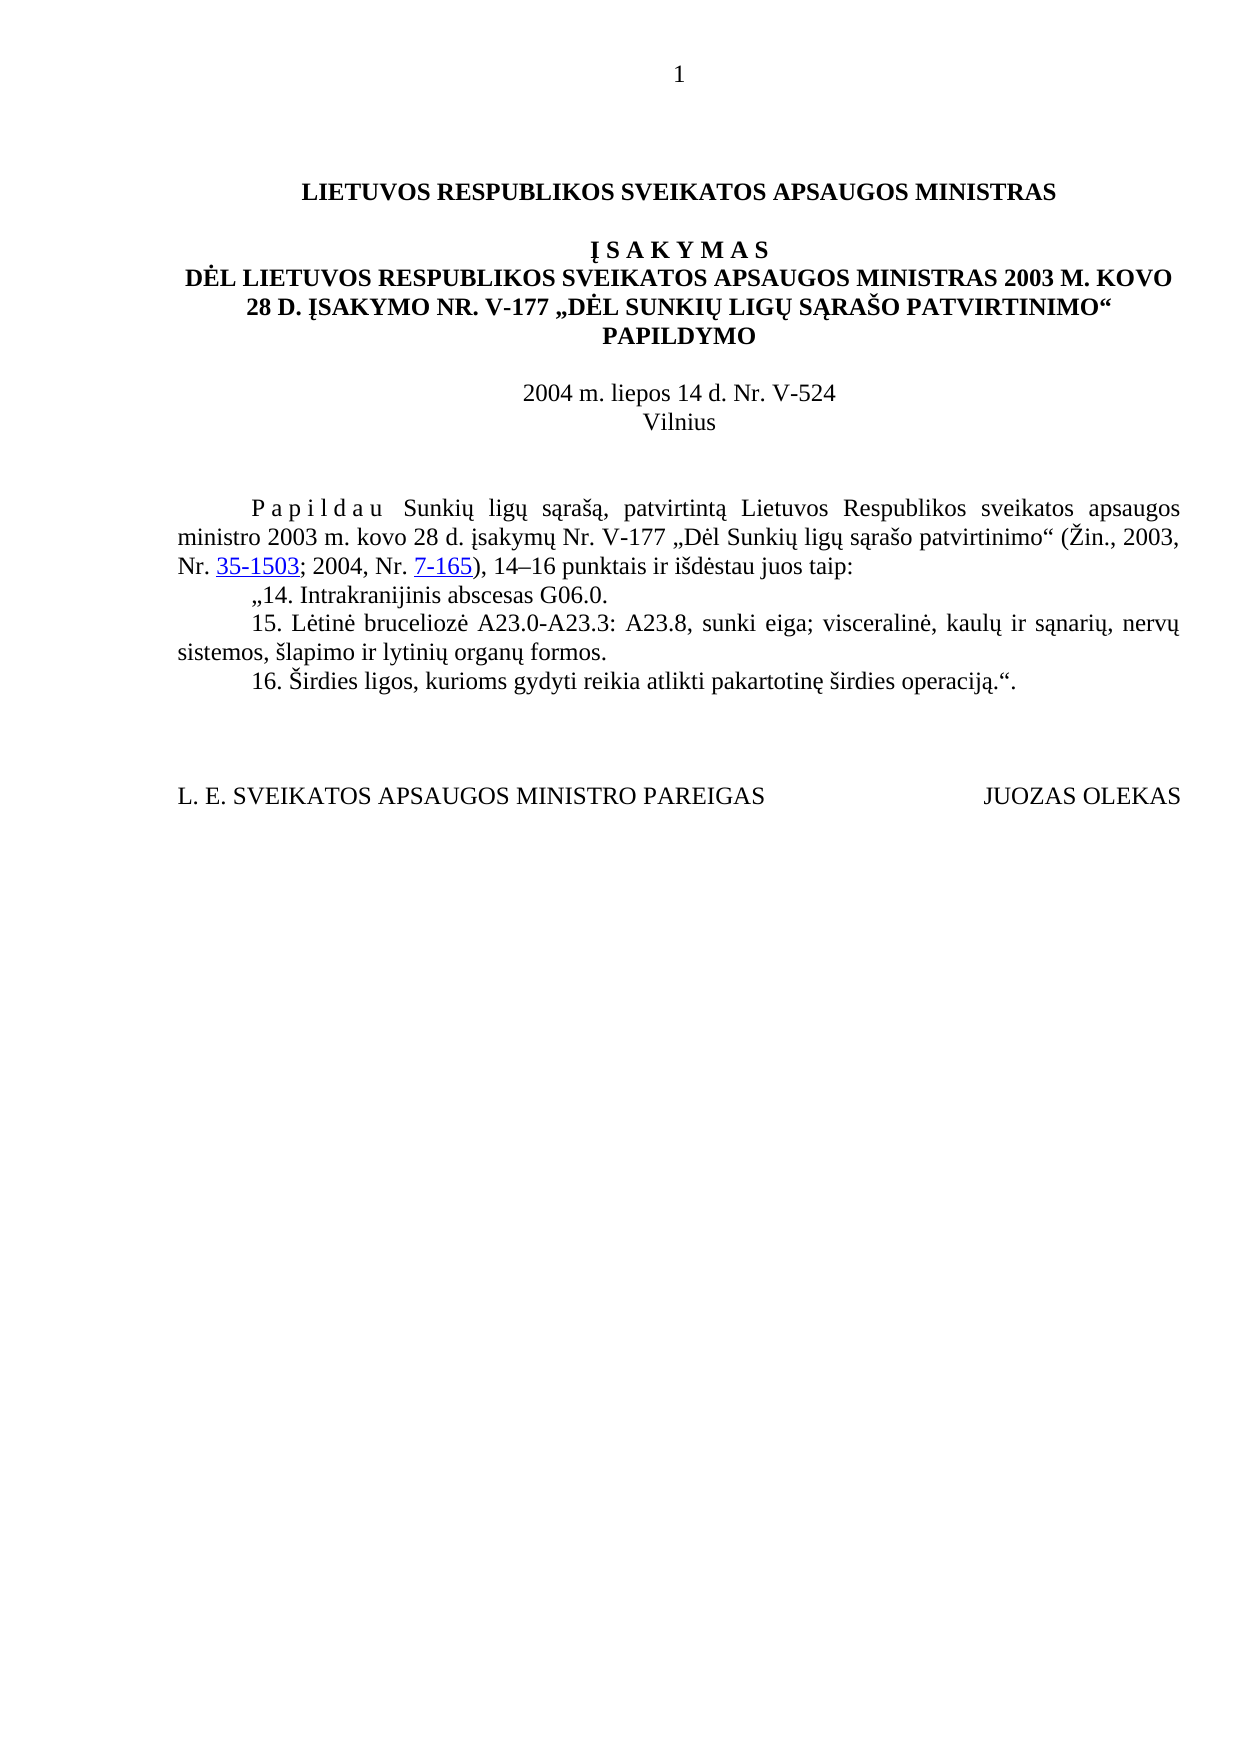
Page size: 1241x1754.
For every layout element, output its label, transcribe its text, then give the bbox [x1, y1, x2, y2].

text LIETUVOS RESPUBLIKOS SVEIKATOS APSAUGOS MINISTRAS [177, 177, 1181, 206]
text 15. Lėtinė bruceliozė A23.0-A23.3: A23.8, sunki eiga; visceralinė, kaulų ir sąnarių, nervų sistemos, šlapimo ir lytinių organų formos. [177, 608, 1181, 666]
text 2004 m. liepos 14 d. Nr. V-524 [177, 378, 1181, 407]
text „14. Intrakranijinis abscesas G06.0. [177, 580, 1181, 608]
text 16. Širdies ligos, kurioms gydyti reikia atlikti pakartotinę širdies operaciją.“. [177, 666, 1181, 695]
text Į S A K Y M A S [177, 235, 1181, 263]
text DĖL LIETUVOS RESPUBLIKOS SVEIKATOS APSAUGOS MINISTRAS 2003 M. KOVO 28 D. ĮSAKYMO NR. V-177 „DĖL SUNKIŲ LIGŲ SĄRAŠO PATVIRTINIMO“ PAPILDYMO [177, 263, 1181, 350]
text Papildau Sunkių ligų sąrašą, patvirtintą Lietuvos Respublikos sveikatos apsaugos ministro 2003 m. kovo 28 d. įsakymų Nr. V-177 „Dėl Sunkių ligų sąrašo patvirtinimo“ (Žin., 2003, Nr. 35-1503; 2004, Nr. 7-165), 14–16 punktais ir išdėstau juos taip: [177, 493, 1181, 580]
text L. E. SVEIKATOS APSAUGOS MINISTRO PAREIGAS JUOZAS OLEKAS [177, 781, 1181, 810]
text Vilnius [177, 407, 1181, 436]
